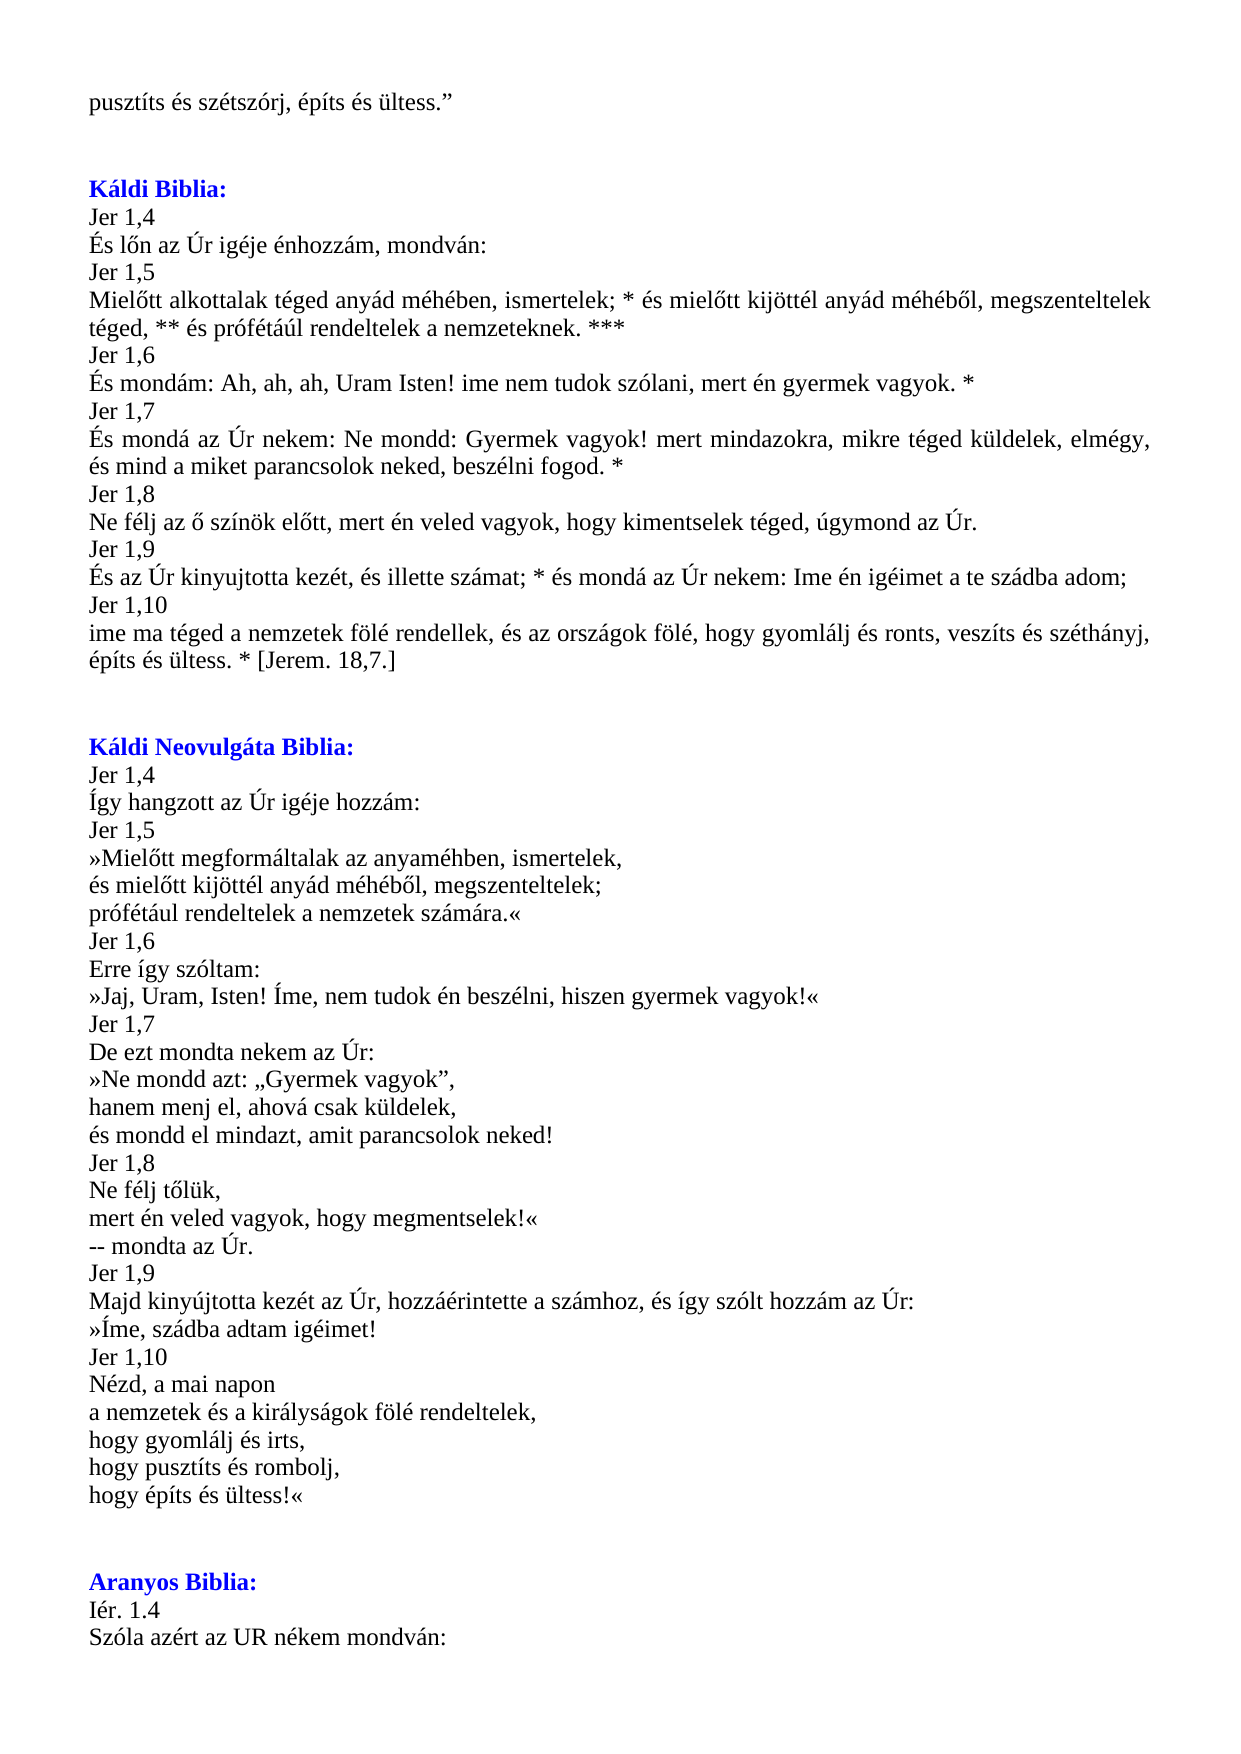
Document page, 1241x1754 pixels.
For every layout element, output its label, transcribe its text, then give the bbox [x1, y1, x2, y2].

text hogy építs és ültess!« [88, 1481, 1152, 1509]
text »Íme, szádba adtam igéimet! [88, 1315, 1152, 1343]
text És lőn az Úr igéje énhozzám, mondván: [88, 231, 1152, 258]
text pusztíts és szétszórj, építs és ültess.” [88, 88, 1152, 116]
text »Mielőtt megformáltalak az anyaméhben, ismertelek, [88, 844, 1152, 872]
text És az Úr kinyujtotta kezét, és illette számat; * és mondá az Úr nekem: Ime én igéimet a te szádba adom; [88, 563, 1152, 591]
text Jer 1,5 [88, 258, 1152, 286]
text Jer 1,5 [88, 816, 1152, 844]
text Ne félj tőlük, [88, 1176, 1152, 1204]
text Iér. 1.4 [88, 1596, 1152, 1623]
text Jer 1,8 [88, 1149, 1152, 1176]
text Káldi Biblia: [88, 175, 1152, 203]
text Jer 1,9 [88, 1259, 1152, 1287]
text Jer 1,7 [88, 1010, 1152, 1038]
text Szóla azért az UR nékem mondván: [88, 1623, 1152, 1651]
text Jer 1,8 [88, 480, 1152, 508]
text hogy pusztíts és rombolj, [88, 1453, 1152, 1481]
text De ezt mondta nekem az Úr: [88, 1038, 1152, 1066]
text Jer 1,10 [88, 1343, 1152, 1370]
text ime ma téged a nemzetek fölé rendellek, és az országok fölé, hogy gyomlálj és ronts, veszíts és széthányj, építs és ültess. * [Jerem. 18,7.] [88, 619, 1152, 674]
text mert én veled vagyok, hogy megmentselek!« [88, 1204, 1152, 1232]
text Erre így szóltam: [88, 955, 1152, 982]
text a nemzetek és a királyságok fölé rendeltelek, [88, 1398, 1152, 1426]
text Jer 1,6 [88, 342, 1152, 369]
text Jer 1,4 [88, 761, 1152, 788]
text Jer 1,7 [88, 397, 1152, 425]
text »Ne mondd azt: „Gyermek vagyok”, [88, 1066, 1152, 1093]
text és mielőtt kijöttél anyád méhéből, megszenteltelek; [88, 872, 1152, 899]
text Káldi Neovulgáta Biblia: [88, 733, 1152, 761]
text Jer 1,9 [88, 536, 1152, 563]
text hogy gyomlálj és irts, [88, 1426, 1152, 1453]
text Majd kinyújtotta kezét az Úr, hozzáérintette a számhoz, és így szólt hozzám az Úr: [88, 1287, 1152, 1315]
text prófétául rendeltelek a nemzetek számára.« [88, 899, 1152, 927]
text Ne félj az ő színök előtt, mert én veled vagyok, hogy kimentselek téged, úgymond az Úr. [88, 508, 1152, 536]
text Aranyos Biblia: [88, 1568, 1152, 1596]
text Így hangzott az Úr igéje hozzám: [88, 788, 1152, 816]
text -- mondta az Úr. [88, 1232, 1152, 1259]
text Nézd, a mai napon [88, 1370, 1152, 1398]
text »Jaj, Uram, Isten! Íme, nem tudok én beszélni, hiszen gyermek vagyok!« [88, 982, 1152, 1010]
text Jer 1,4 [88, 203, 1152, 231]
text Mielőtt alkottalak téged anyád méhében, ismertelek; * és mielőtt kijöttél anyád méhéből, megszenteltelek téged, ** és prófétáúl rendeltelek a nemzeteknek. *** [88, 286, 1152, 342]
text Jer 1,10 [88, 591, 1152, 619]
text Jer 1,6 [88, 927, 1152, 955]
text És mondám: Ah, ah, ah, Uram Isten! ime nem tudok szólani, mert én gyermek vagyok. * [88, 369, 1152, 397]
text És mondá az Úr nekem: Ne mondd: Gyermek vagyok! mert mindazokra, mikre téged küldelek, elmégy, és mind a miket parancsolok neked, beszélni fogod. * [88, 425, 1152, 480]
text hanem menj el, ahová csak küldelek, [88, 1093, 1152, 1121]
text és mondd el mindazt, amit parancsolok neked! [88, 1121, 1152, 1149]
